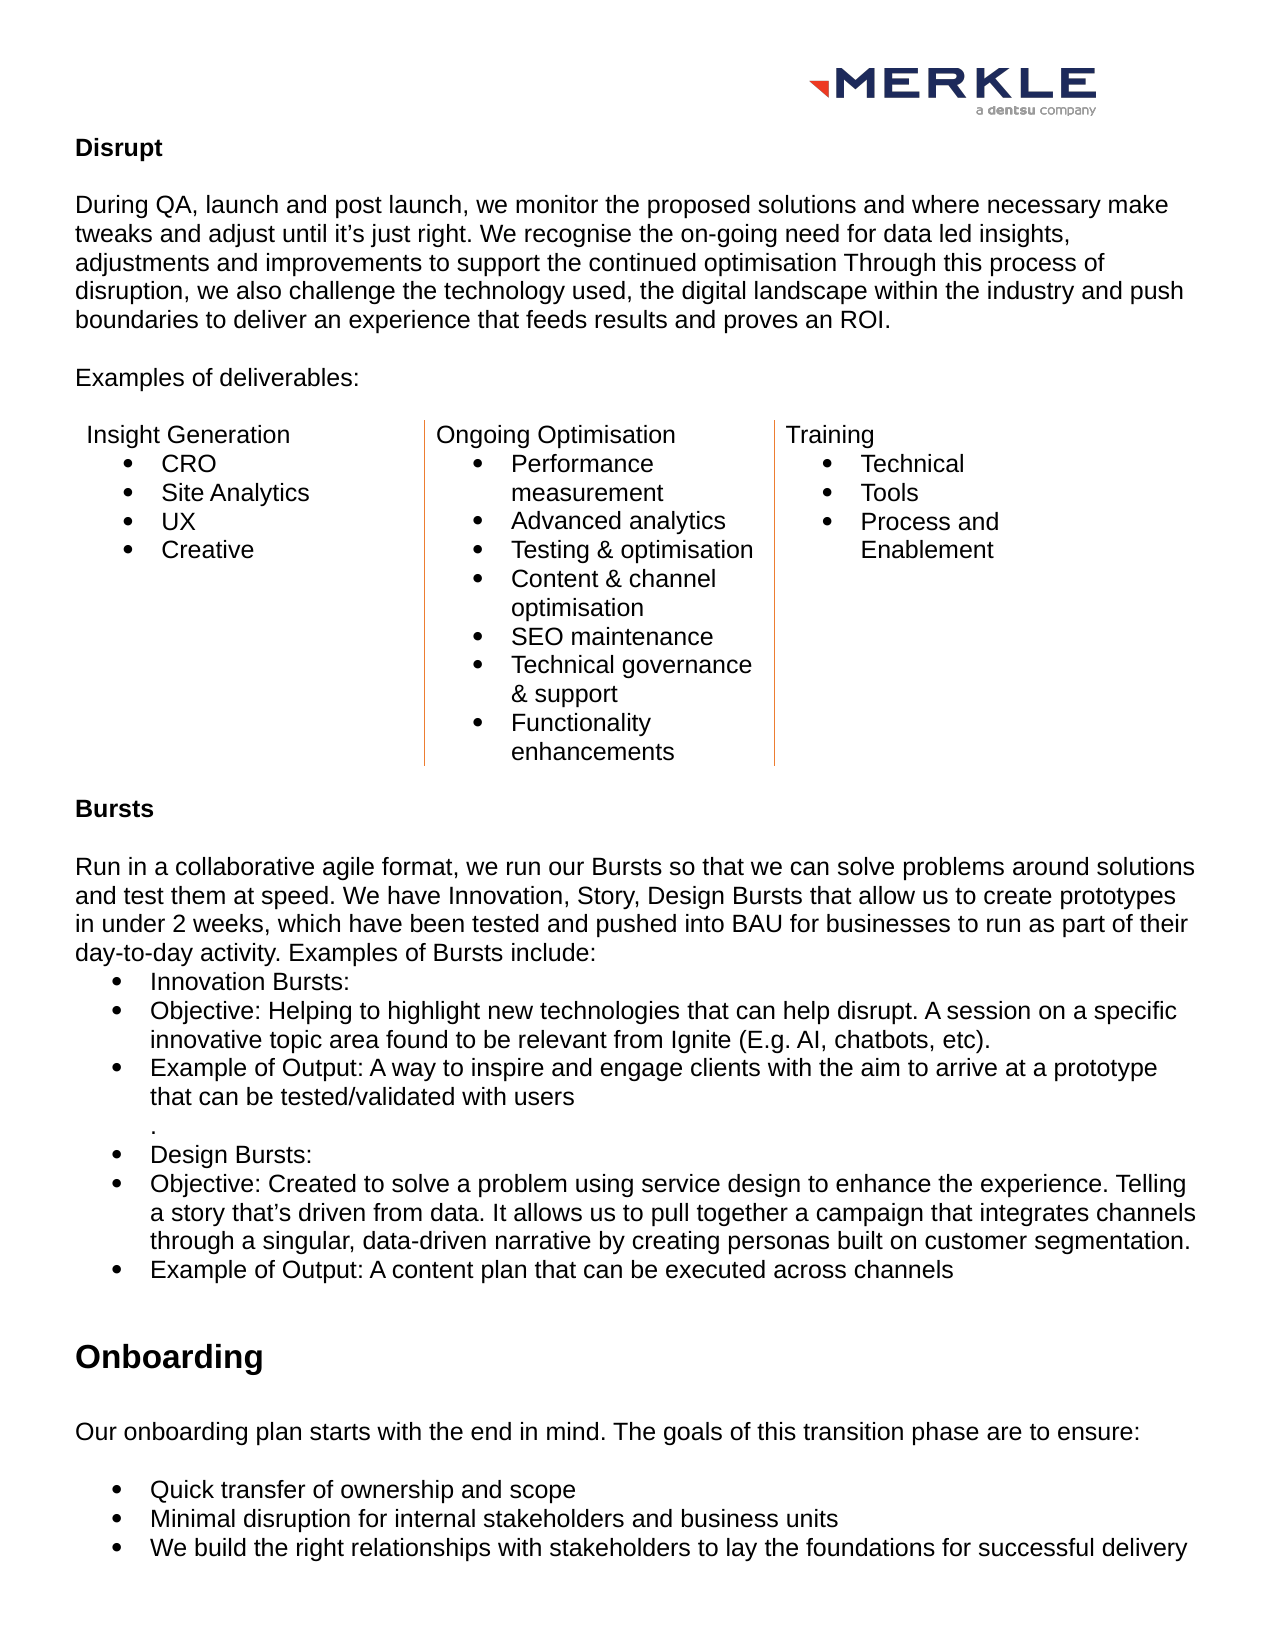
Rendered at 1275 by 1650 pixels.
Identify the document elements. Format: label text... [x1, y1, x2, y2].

text During QA, launch and post launch, we monitor the proposed solutions and where necessary make tweaks and adjust until it’s just right. We recognise the on-going need for data led insights, adjustments and improvements to support the continued optimisation Through this process of disruption, we also challenge the technology used, the digital landscape within the industry and push boundaries to deliver an experience that feeds results and proves an ROI. [75, 190, 1200, 334]
list We build the right relationships with stakeholders to lay the foundations for successful delivery [112, 1532, 1200, 1561]
list Quick transfer of ownership and scope [112, 1475, 1200, 1504]
text Disrupt [75, 132, 1200, 161]
list Objective: Helping to highlight new technologies that can help disrupt. A session on a specific innovative topic area found to be relevant from Ignite (E.g. AI, chatbots, etc). [112, 996, 1200, 1053]
text Our onboarding plan starts with the end in mind. The goals of this transition phase are to ensure: [75, 1417, 1200, 1446]
list Innovation Bursts: [112, 967, 1200, 996]
text . [150, 1111, 1200, 1140]
list Example of Output: A way to inspire and engage clients with the aim to arrive at a prototype that can be tested/validated with users [112, 1053, 1200, 1111]
table_header Training Technical Tools Process and Enablement [775, 420, 1124, 766]
list Example of Output: A content plan that can be executed across channels [112, 1255, 1200, 1284]
subtitle Onboarding [75, 1338, 1200, 1376]
table_header Ongoing Optimisation Performance measurement Advanced analytics Testing & optimisation Content & channel optimisation SEO maintenance Technical governance & support Functionality enhancements [425, 420, 774, 766]
text Run in a collaborative agile format, we run our Bursts so that we can solve problems around solutions and test them at speed. We have Innovation, Story, Design Bursts that allow us to create prototypes in under 2 weeks, which have been tested and pushed into BAU for businesses to run as part of their day-to-day activity. Examples of Bursts include: [75, 852, 1200, 967]
table_header Insight Generation CRO Site Analytics UX Creative [75, 420, 424, 766]
text Examples of deliverables: [75, 362, 1200, 391]
text Bursts [75, 794, 1200, 823]
list Objective: Created to solve a problem using service design to enhance the experience. Telling a story that’s driven from data. It allows us to pull together a campaign that integrates channels through a singular, data-driven narrative by creating personas built on customer segmentation. [112, 1169, 1200, 1255]
list Minimal disruption for internal stakeholders and business units [112, 1504, 1200, 1532]
list Design Bursts: [112, 1140, 1200, 1169]
